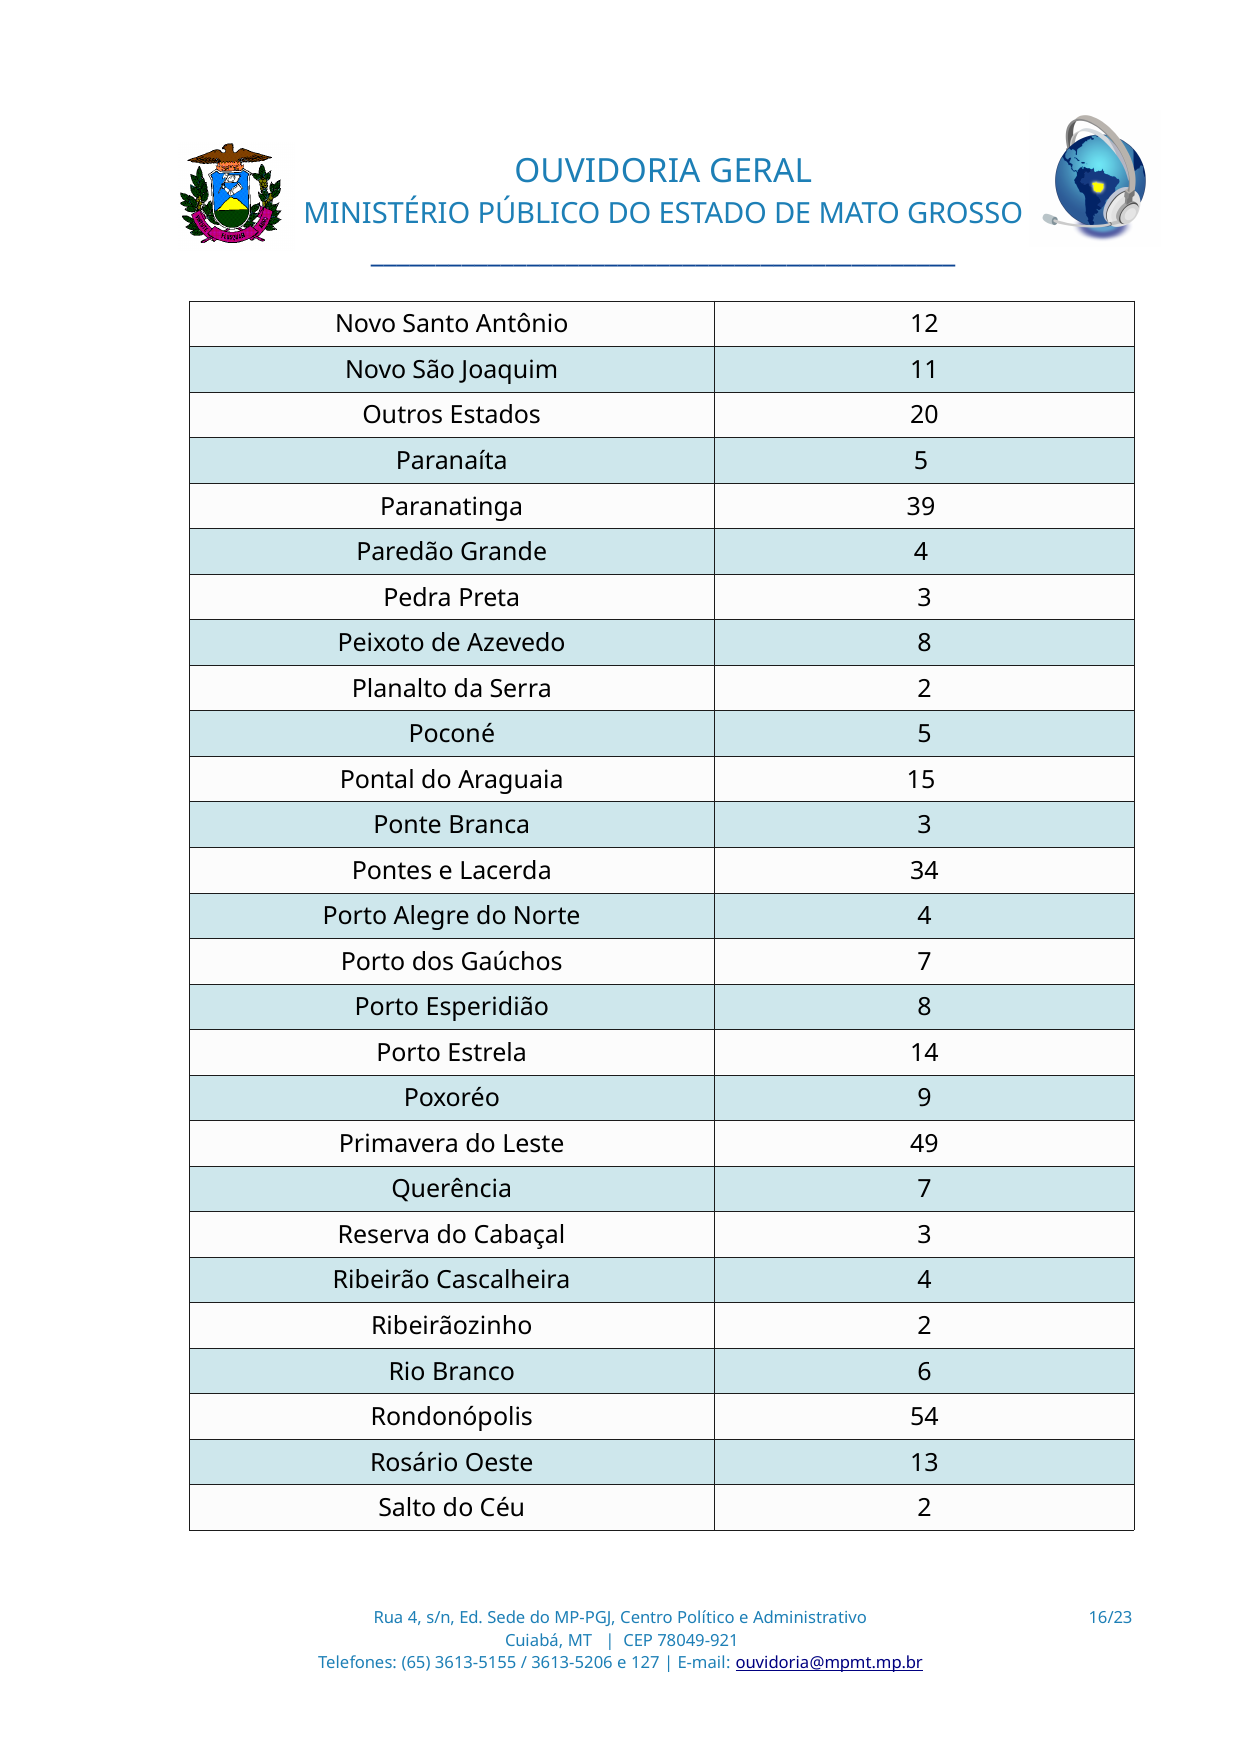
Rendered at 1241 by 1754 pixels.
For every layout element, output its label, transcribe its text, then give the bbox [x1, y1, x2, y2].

table_cell Reserva do Cabaçal [190, 1212, 714, 1257]
table_cell 7 [715, 1167, 1134, 1211]
table_cell Ribeirão Cascalheira [190, 1258, 714, 1302]
table_cell Outros Estados [190, 393, 714, 437]
table_cell Rosário Oeste [190, 1440, 714, 1484]
table_cell 6 [715, 1349, 1134, 1393]
table_cell Poconé [190, 711, 714, 756]
table_cell 2 [715, 1485, 1134, 1530]
table_cell Novo Santo Antônio [190, 302, 714, 346]
table_cell Salto do Céu [190, 1485, 714, 1530]
table_cell 12 [715, 302, 1134, 346]
table_cell 4 [715, 1258, 1134, 1302]
table_cell Porto Estrela [190, 1030, 714, 1074]
table_cell Primavera do Leste [190, 1121, 714, 1166]
table_cell Pontes e Lacerda [190, 848, 714, 892]
table_cell Ribeirãozinho [190, 1303, 714, 1348]
table_cell Paranaíta [190, 438, 714, 483]
table_cell 8 [715, 620, 1134, 665]
table_cell 2 [715, 1303, 1134, 1348]
picture [178, 142, 295, 251]
table_cell 20 [715, 393, 1134, 437]
table_cell 3 [715, 575, 1134, 619]
table_cell 8 [715, 985, 1134, 1029]
table_cell 49 [715, 1121, 1134, 1166]
table_cell Rondonópolis [190, 1394, 714, 1439]
table_cell 15 [715, 757, 1134, 801]
table_cell 39 [715, 484, 1134, 528]
table_cell 34 [715, 848, 1134, 892]
table_cell 54 [715, 1394, 1134, 1439]
table_cell 13 [715, 1440, 1134, 1484]
table_cell Planalto da Serra [190, 666, 714, 710]
table_cell Querência [190, 1167, 714, 1211]
table_cell 3 [715, 1212, 1134, 1257]
table_cell 4 [715, 894, 1134, 938]
table_cell Porto dos Gaúchos [190, 939, 714, 983]
table_cell Rio Branco [190, 1349, 714, 1393]
picture [1028, 110, 1162, 247]
table_cell Paranatinga [190, 484, 714, 528]
table_cell 11 [715, 347, 1134, 392]
table_cell 4 [715, 529, 1134, 574]
table_cell Pontal do Araguaia [190, 757, 714, 801]
table_cell Peixoto de Azevedo [190, 620, 714, 665]
table_cell 5 [715, 438, 1134, 483]
table_cell 7 [715, 939, 1134, 983]
table_cell 9 [715, 1076, 1134, 1120]
table_cell Ponte Branca [190, 802, 714, 847]
table_cell Pedra Preta [190, 575, 714, 619]
table_cell Paredão Grande [190, 529, 714, 574]
table_cell Novo São Joaquim [190, 347, 714, 392]
table_cell Porto Alegre do Norte [190, 894, 714, 938]
table_cell 2 [715, 666, 1134, 710]
table_cell Poxoréo [190, 1076, 714, 1120]
table_cell Porto Esperidião [190, 985, 714, 1029]
table_cell 14 [715, 1030, 1134, 1074]
table_cell 3 [715, 802, 1134, 847]
table_cell 5 [715, 711, 1134, 756]
